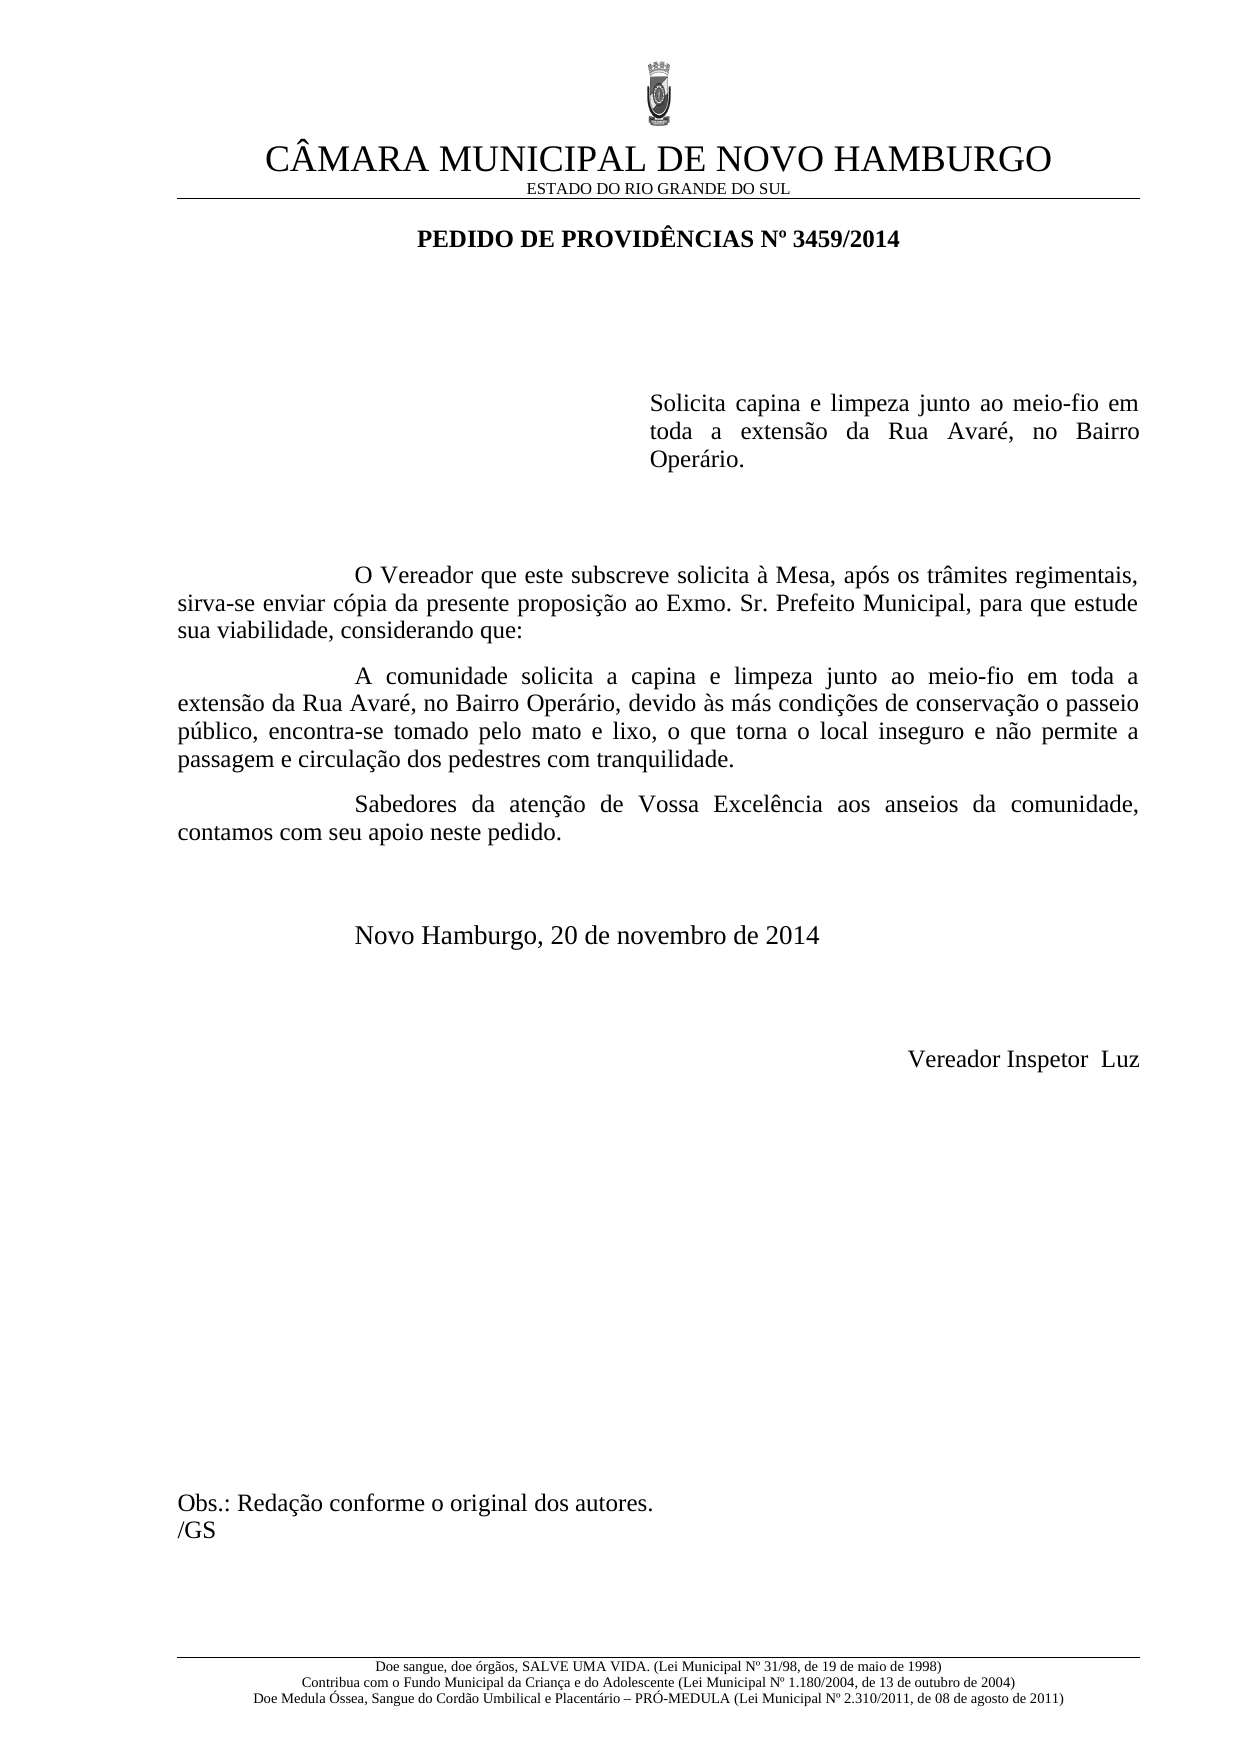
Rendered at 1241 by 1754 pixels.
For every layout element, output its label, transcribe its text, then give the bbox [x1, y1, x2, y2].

text Novo Hamburgo, 20 de novembro de 2014 [177, 921, 1140, 951]
text Solicita capina e limpeza junto ao meio-fio em toda a extensão da Rua Avaré, no Bairro Operário. [649, 389, 1140, 472]
text Sabedores da atenção de Vossa Excelência aos anseios da comunidade, contamos com seu apoio neste pedido. [177, 790, 1140, 846]
text PEDIDO DE PROVIDÊNCIAS Nº 3459/2014 [177, 226, 1140, 253]
text Vereador Inspetor Luz [177, 1046, 1140, 1073]
text A comunidade solicita a capina e limpeza junto ao meio-fio em toda a extensão da Rua Avaré, no Bairro Operário, devido às más condições de conservação o passeio público, encontra-se tomado pelo mato e lixo, o que torna o local inseguro e não permite a passagem e circulação dos pedestres com tranquilidade. [177, 662, 1140, 773]
text /GS [177, 1517, 1140, 1544]
text Obs.: Redação conforme o original dos autores. [177, 1489, 1140, 1517]
text O Vereador que este subscreve solicita à Mesa, após os trâmites regimentais, sirva-se enviar cópia da presente proposição ao Exmo. Sr. Prefeito Municipal, para que estude sua viabilidade, considerando que: [177, 561, 1140, 644]
